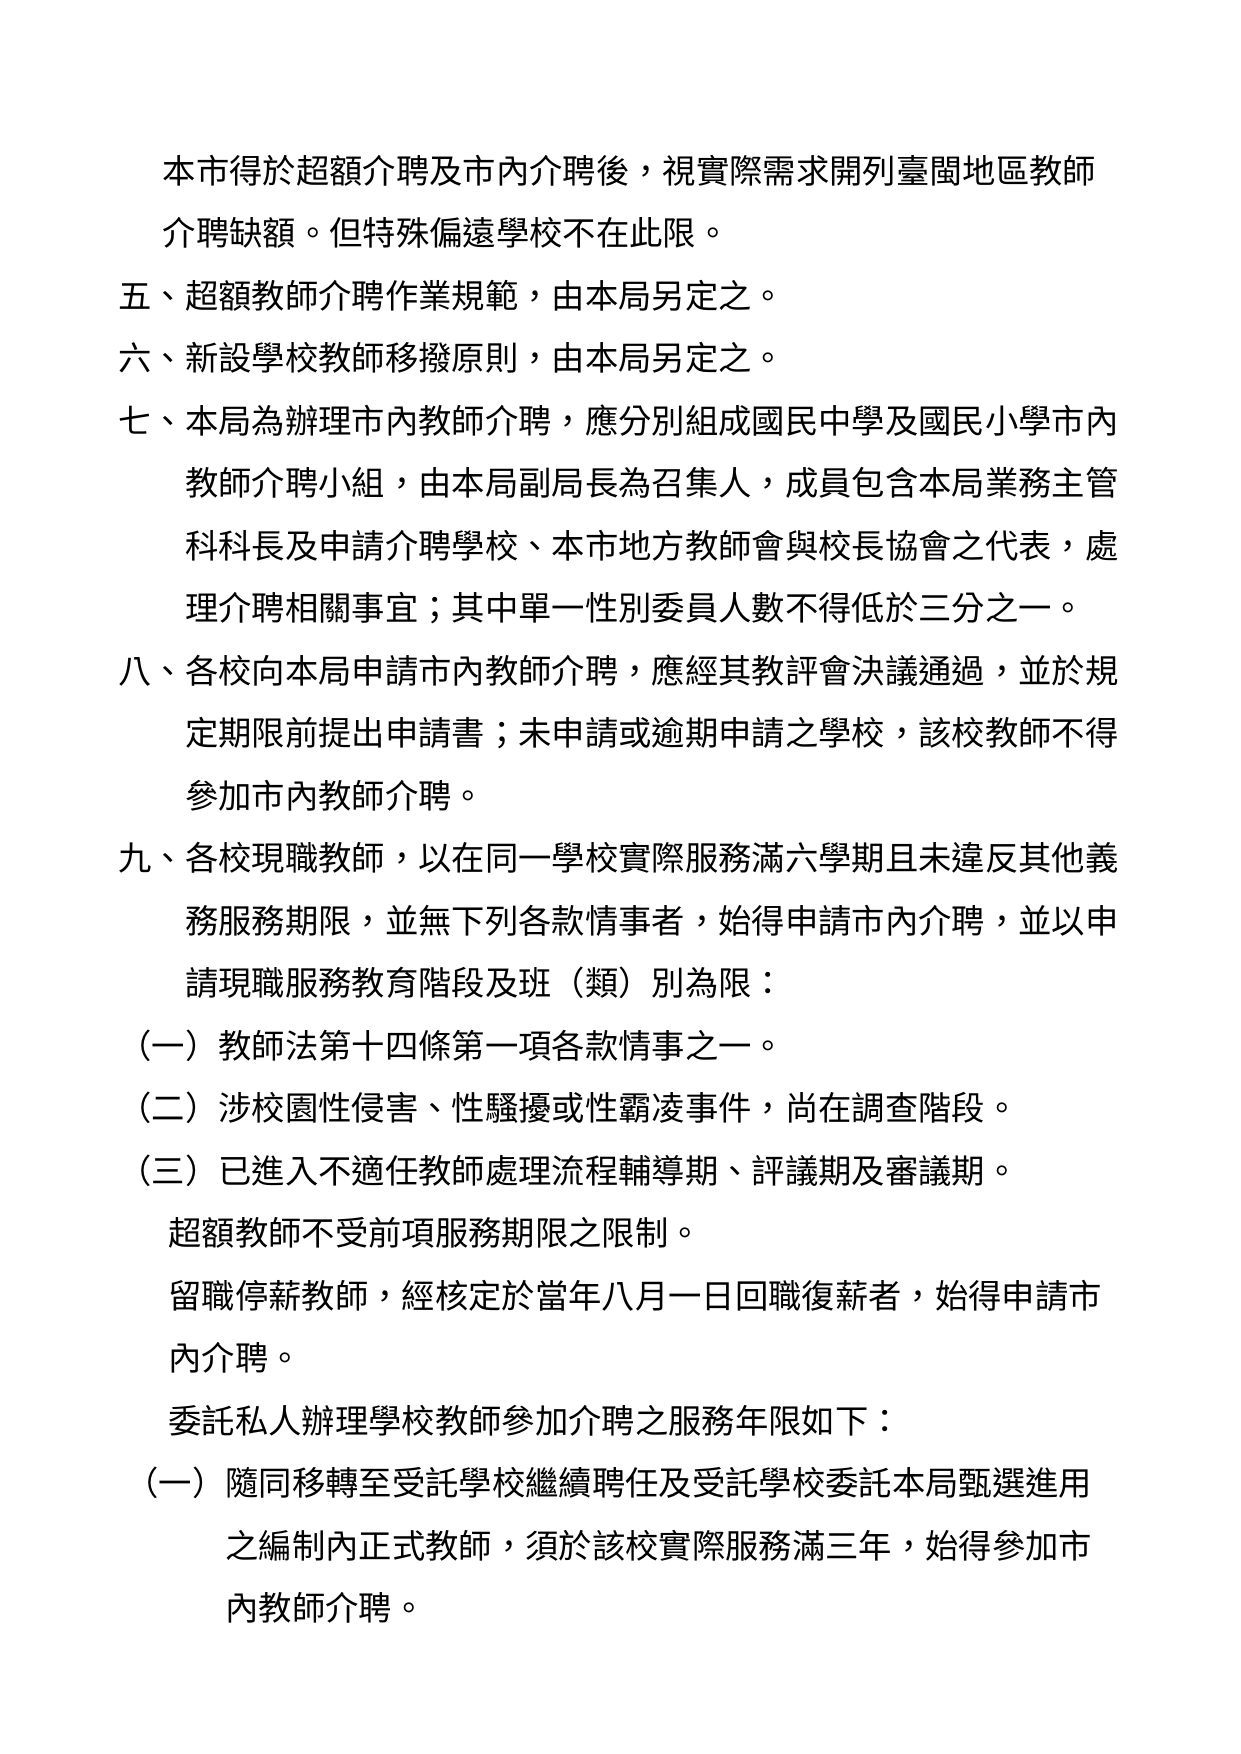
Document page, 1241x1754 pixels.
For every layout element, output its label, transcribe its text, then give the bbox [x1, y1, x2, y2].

text 本市得於超額介聘及市內介聘後，視實際需求開列臺閩地區教師介聘缺額。但特殊偏遠學校不在此限。 [162, 127, 1122, 252]
text （二）涉校園性侵害、性騷擾或性霸凌事件，尚在調查階段。 [118, 1064, 1122, 1127]
text 八、各校向本局申請市內教師介聘，應經其教評會決議通過，並於規定期限前提出申請書；未申請或逾期申請之學校，該校教師不得參加市內教師介聘。 [118, 627, 1122, 814]
text 七、本局為辦理市內教師介聘，應分別組成國民中學及國民小學市內教師介聘小組，由本局副局長為召集人，成員包含本局業務主管科科長及申請介聘學校、本市地方教師會與校長協會之代表，處理介聘相關事宜；其中單一性別委員人數不得低於三分之一。 [118, 377, 1122, 627]
text （一）隨同移轉至受託學校繼續聘任及受託學校委託本局甄選進用之編制內正式教師，須於該校實際服務滿三年，始得參加市內教師介聘。 [125, 1439, 1122, 1627]
text 超額教師不受前項服務期限之限制。 [168, 1189, 1122, 1252]
text 五、超額教師介聘作業規範，由本局另定之。 [118, 252, 1122, 314]
text （一）教師法第十四條第一項各款情事之一。 [118, 1002, 1122, 1064]
text 六、新設學校教師移撥原則，由本局另定之。 [118, 314, 1122, 377]
text 九、各校現職教師，以在同一學校實際服務滿六學期且未違反其他義務服務期限，並無下列各款情事者，始得申請市內介聘，並以申請現職服務教育階段及班（類）別為限： [118, 814, 1122, 1002]
text 留職停薪教師，經核定於當年八月一日回職復薪者，始得申請市內介聘。 [168, 1252, 1122, 1377]
text （三）已進入不適任教師處理流程輔導期、評議期及審議期。 [118, 1127, 1122, 1189]
text 委託私人辦理學校教師參加介聘之服務年限如下： [168, 1377, 1122, 1439]
